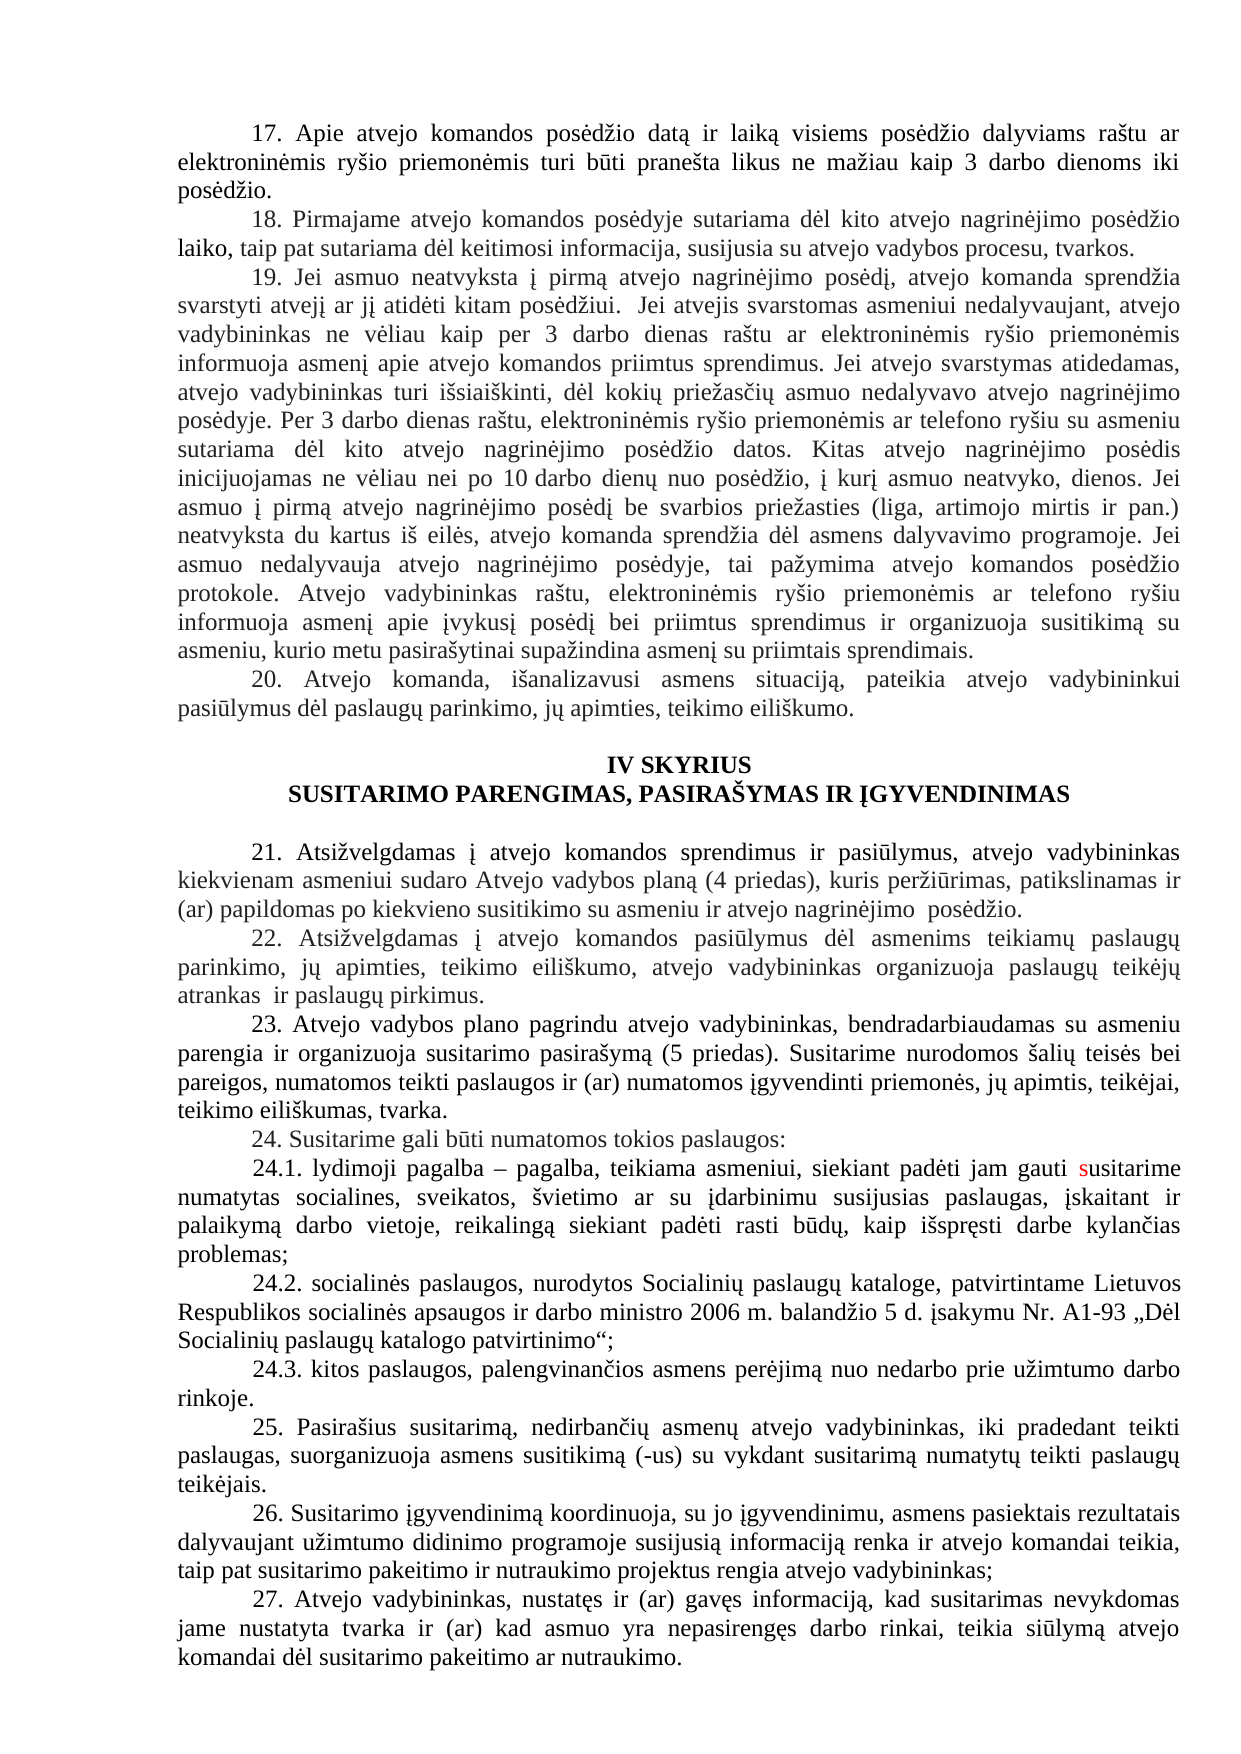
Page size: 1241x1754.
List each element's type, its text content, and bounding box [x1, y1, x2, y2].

text 22. Atsižvelgdamas į atvejo komandos pasiūlymus dėl asmenims teikiamų paslaugų parinkimo, jų apimties, teikimo eiliškumo, atvejo vadybininkas organizuoja paslaugų teikėjų atrankas ir paslaugų pirkimus. [177, 923, 1181, 1009]
text 19. Jei asmuo neatvyksta į pirmą atvejo nagrinėjimo posėdį, atvejo komanda sprendžia svarstyti atvejį ar jį atidėti kitam posėdžiui. Jei atvejis svarstomas asmeniui nedalyvaujant, atvejo vadybininkas ne vėliau kaip per 3 darbo dienas raštu ar elektroninėmis ryšio priemonėmis informuoja asmenį apie atvejo komandos priimtus sprendimus. Jei atvejo svarstymas atidedamas, atvejo vadybininkas turi išsiaiškinti, dėl kokių priežasčių asmuo nedalyvavo atvejo nagrinėjimo posėdyje. Per 3 darbo dienas raštu, elektroninėmis ryšio priemonėmis ar telefono ryšiu su asmeniu sutariama dėl kito atvejo nagrinėjimo posėdžio datos. Kitas atvejo nagrinėjimo posėdis inicijuojamas ne vėliau nei po 10 darbo dienų nuo posėdžio, į kurį asmuo neatvyko, dienos. Jei asmuo į pirmą atvejo nagrinėjimo posėdį be svarbios priežasties (liga, artimojo mirtis ir pan.) neatvyksta du kartus iš eilės, atvejo komanda sprendžia dėl asmens dalyvavimo programoje. Jei asmuo nedalyvauja atvejo nagrinėjimo posėdyje, tai pažymima atvejo komandos posėdžio protokole. Atvejo vadybininkas raštu, elektroninėmis ryšio priemonėmis ar telefono ryšiu informuoja asmenį apie įvykusį posėdį bei priimtus sprendimus ir organizuoja susitikimą su asmeniu, kurio metu pasirašytinai supažindina asmenį su priimtais sprendimais. [177, 262, 1181, 664]
text 24.3. kitos paslaugos, palengvinančios asmens perėjimą nuo nedarbo prie užimtumo darbo rinkoje. [177, 1354, 1181, 1412]
text 24.2. socialinės paslaugos, nurodytos Socialinių paslaugų kataloge, patvirtintame Lietuvos Respublikos socialinės apsaugos ir darbo ministro 2006 m. balandžio 5 d. įsakymu Nr. A1-93 „Dėl Socialinių paslaugų katalogo patvirtinimo“; [177, 1268, 1181, 1354]
text 17. Apie atvejo komandos posėdžio datą ir laiką visiems posėdžio dalyviams raštu ar elektroninėmis ryšio priemonėmis turi būti pranešta likus ne mažiau kaip 3 darbo dienoms iki posėdžio. [177, 118, 1181, 204]
text 18. Pirmajame atvejo komandos posėdyje sutariama dėl kito atvejo nagrinėjimo posėdžio laiko, taip pat sutariama dėl keitimosi informacija, susijusia su atvejo vadybos procesu, tvarkos. [177, 204, 1181, 262]
text 27. Atvejo vadybininkas, nustatęs ir (ar) gavęs informaciją, kad susitarimas nevykdomas jame nustatyta tvarka ir (ar) kad asmuo yra nepasirengęs darbo rinkai, teikia siūlymą atvejo komandai dėl susitarimo pakeitimo ar nutraukimo. [177, 1584, 1181, 1671]
text 25. Pasirašius susitarimą, nedirbančių asmenų atvejo vadybininkas, iki pradedant teikti paslaugas, suorganizuoja asmens susitikimą (-us) su vykdant susitarimą numatytų teikti paslaugų teikėjais. [177, 1412, 1181, 1498]
text 24.1. lydimoji pagalba – pagalba, teikiama asmeniui, siekiant padėti jam gauti susitarime numatytas socialines, sveikatos, švietimo ar su įdarbinimu susijusias paslaugas, įskaitant ir palaikymą darbo vietoje, reikalingą siekiant padėti rasti būdų, kaip išspręsti darbe kylančias problemas; [177, 1153, 1181, 1268]
text 24. Susitarime gali būti numatomos tokios paslaugos: [177, 1124, 1181, 1153]
text 23. Atvejo vadybos plano pagrindu atvejo vadybininkas, bendradarbiaudamas su asmeniu parengia ir organizuoja susitarimo pasirašymą (5 priedas). Susitarime nurodomos šalių teisės bei pareigos, numatomos teikti paslaugos ir (ar) numatomos įgyvendinti priemonės, jų apimtis, teikėjai, teikimo eiliškumas, tvarka. [177, 1009, 1181, 1124]
text 26. Susitarimo įgyvendinimą koordinuoja, su jo įgyvendinimu, asmens pasiektais rezultatais dalyvaujant užimtumo didinimo programoje susijusią informaciją renka ir atvejo komandai teikia, taip pat susitarimo pakeitimo ir nutraukimo projektus rengia atvejo vadybininkas; [177, 1498, 1181, 1584]
text 21. Atsižvelgdamas į atvejo komandos sprendimus ir pasiūlymus, atvejo vadybininkas kiekvienam asmeniui sudaro Atvejo vadybos planą (4 priedas), kuris peržiūrimas, patikslinamas ir (ar) papildomas po kiekvieno susitikimo su asmeniu ir atvejo nagrinėjimo posėdžio. [177, 837, 1181, 923]
text 20. Atvejo komanda, išanalizavusi asmens situaciją, pateikia atvejo vadybininkui pasiūlymus dėl paslaugų parinkimo, jų apimties, teikimo eiliškumo. [177, 664, 1181, 722]
text SUSITARIMO PARENGIMAS, PASIRAŠYMAS IR ĮGYVENDINIMAS [177, 779, 1181, 808]
text IV SKYRIUS [177, 751, 1181, 779]
